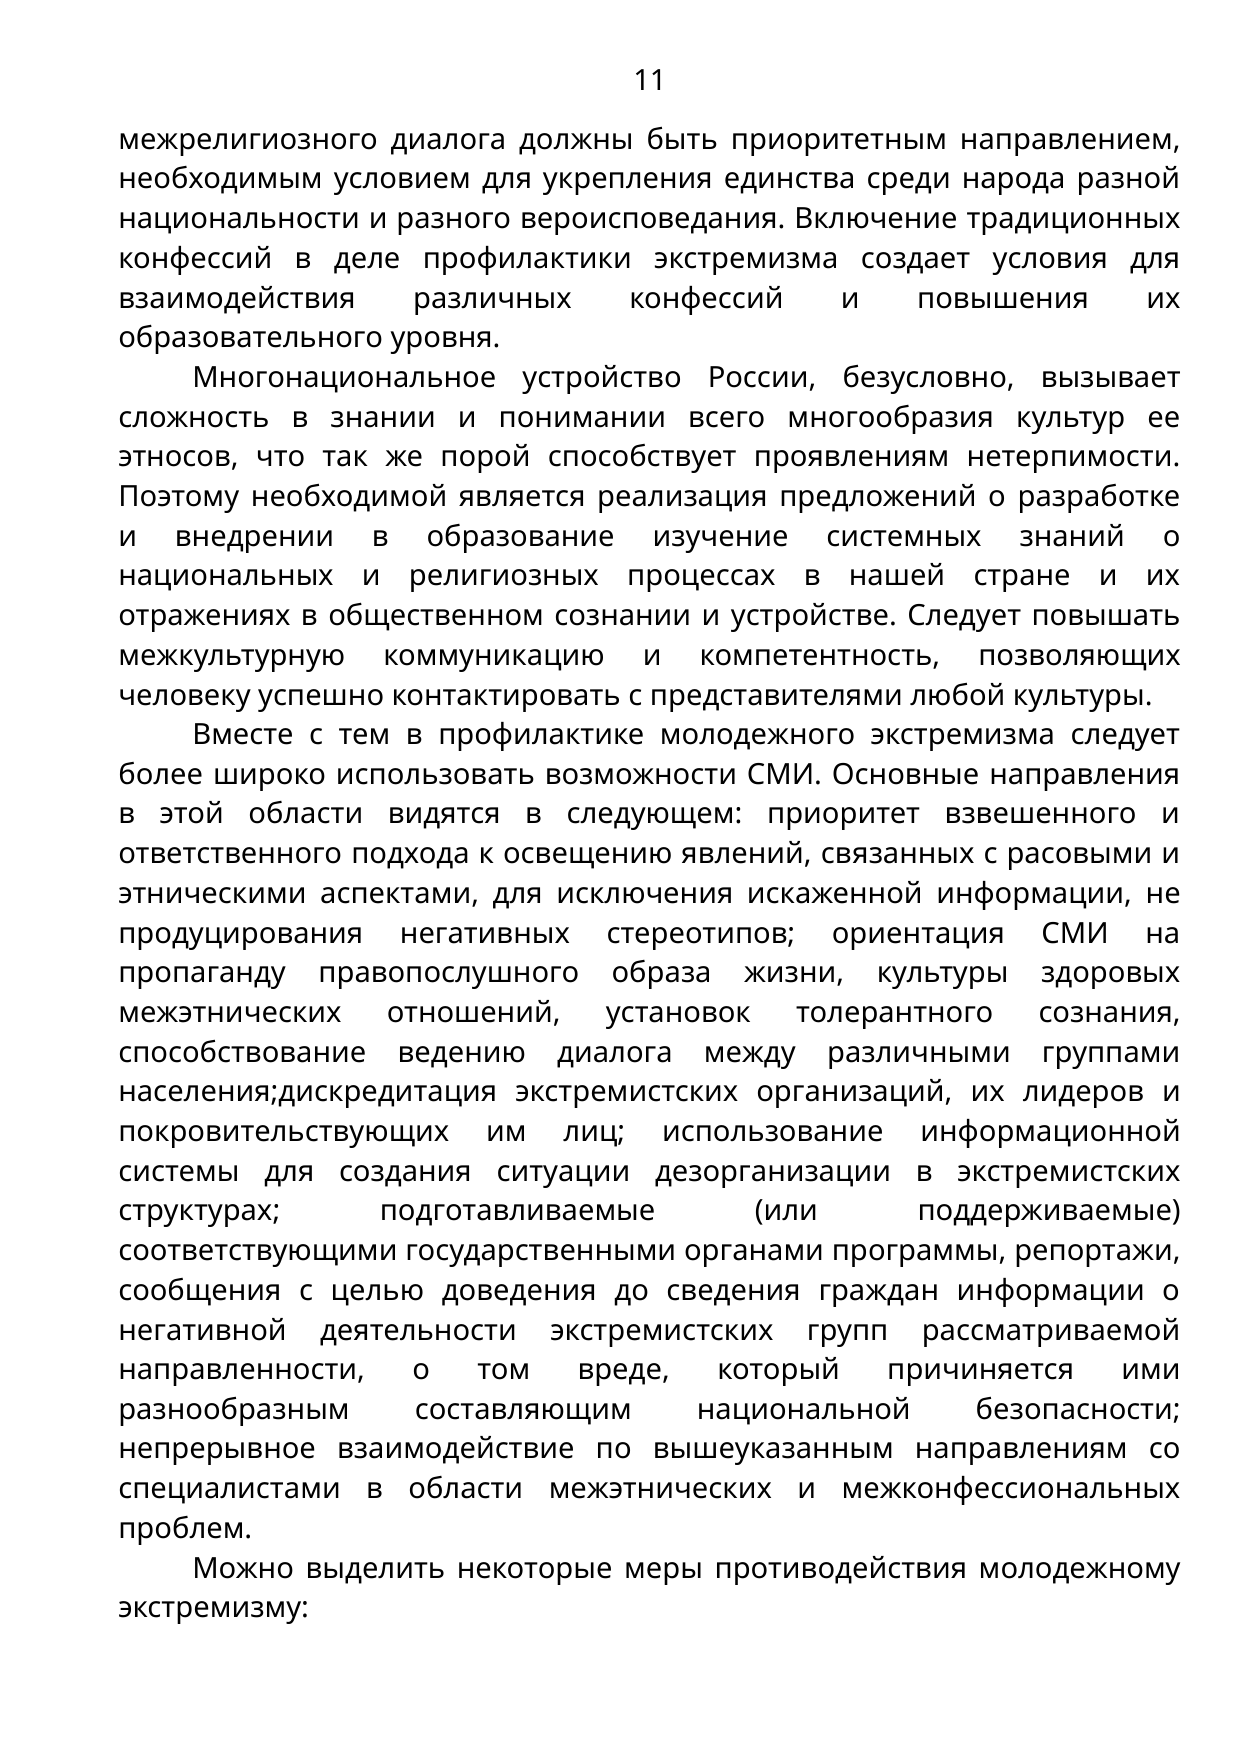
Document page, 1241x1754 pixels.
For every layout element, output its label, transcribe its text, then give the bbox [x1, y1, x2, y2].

text Многонациональное устройство России, безусловно, вызывает сложность в знании и понимании всего многообразия культур ее этносов, что так же порой способствует проявлениям нетерпимости. Поэтому необходимой является реализация предложений о разработке и внедрении в образование изучение системных знаний о национальных и религиозных процессах в нашей стране и их отражениях в общественном сознании и устройстве. Следует повышать межкультурную коммуникацию и компетентность, позволяющих человеку успешно контактировать с представителями любой культуры. [118, 356, 1181, 713]
text межрелигиозного диалога должны быть приоритетным направлением, необходимым условием для укрепления единства среди народа разной национальности и разного вероисповедания. Включение традиционных конфессий в деле профилактики экстремизма создает условия для взаимодействия различных конфессий и повышения их образовательного уровня. [118, 118, 1181, 356]
text Можно выделить некоторые меры противодействия молодежному экстремизму: [118, 1547, 1181, 1626]
text Вместе с тем в профилактике молодежного экстремизма следует более широко использовать возможности СМИ. Основные направления в этой области видятся в следующем: приоритет взвешенного и ответственного подхода к освещению явлений, связанных с расовыми и этническими аспектами, для исключения искаженной информации, не продуцирования негативных стереотипов; ориентация СМИ на пропаганду правопослушного образа жизни, культуры здоровых межэтнических отношений, установок толерантного сознания, способствование ведению диалога между различными группами населения;дискредитация экстремистских организаций, их лидеров и покровительствующих им лиц; использование информационной системы для создания ситуации дезорганизации в экстремистских структурах; подготавливаемые (или поддерживаемые) соответствующими государственными органами программы, репортажи, сообщения с целью доведения до сведения граждан информации о негативной деятельности экстремистских групп рассматриваемой направленности, о том вреде, который причиняется ими разнообразным составляющим национальной безопасности; непрерывное взаимодействие по вышеуказанным направлениям со специалистами в области межэтнических и межконфессиональных проблем. [118, 713, 1181, 1547]
